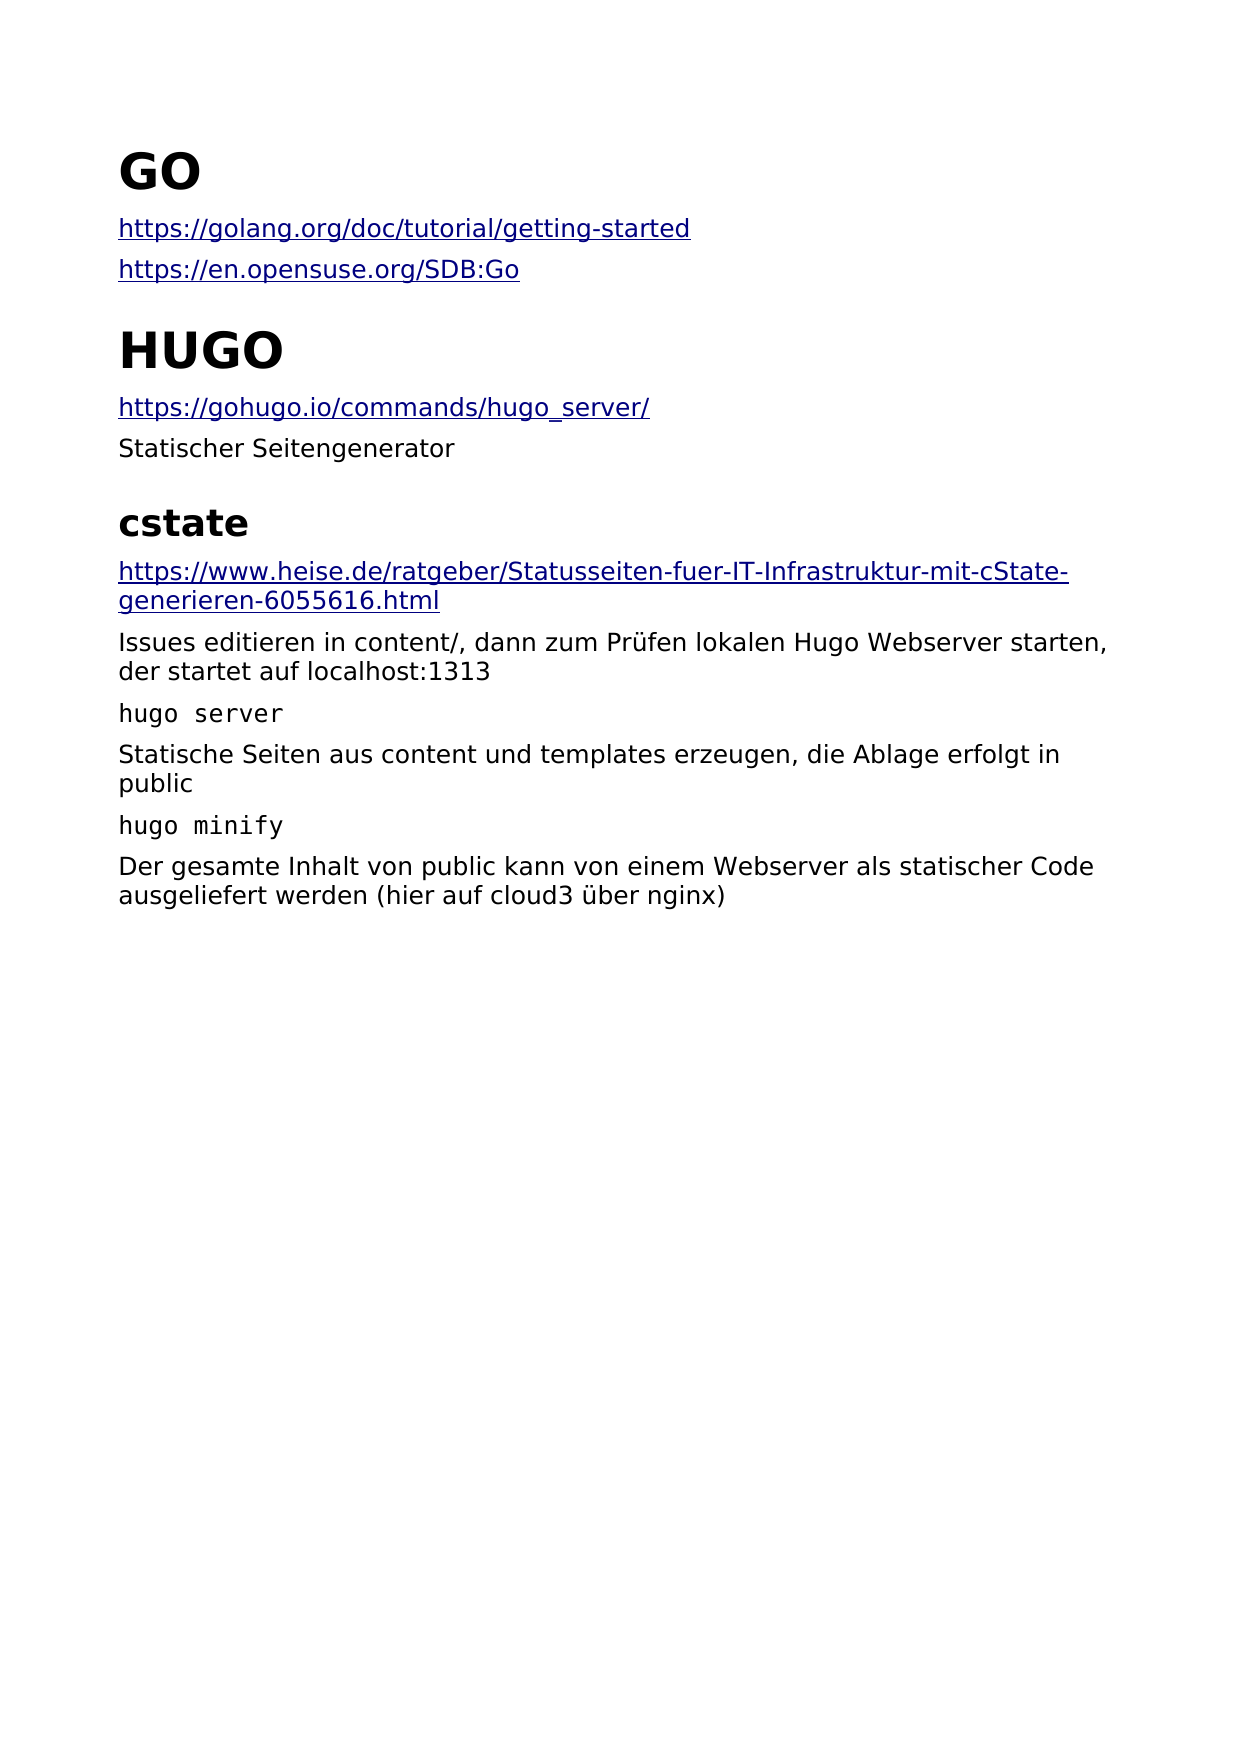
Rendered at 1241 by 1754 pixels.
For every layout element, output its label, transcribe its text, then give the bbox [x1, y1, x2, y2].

text hugo minify [118, 811, 1122, 840]
text Der gesamte Inhalt von public kann von einem Webserver als statischer Code ausgeliefert werden (hier auf cloud3 über nginx) [118, 852, 1122, 910]
text Issues editieren in content/, dann zum Prüfen lokalen Hugo Webserver starten, der startet auf localhost:1313 [118, 628, 1122, 687]
subtitle GO [118, 143, 1122, 201]
text https://www.heise.de/ratgeber/Statusseiten-fuer-IT-Infrastruktur-mit-cState-generieren-6055616.html [118, 557, 1122, 616]
subtitle cstate [118, 501, 1122, 545]
text https://golang.org/doc/tutorial/getting-started [118, 214, 1122, 243]
text https://gohugo.io/commands/hugo_server/ [118, 393, 1122, 422]
text https://en.opensuse.org/SDB:Go [118, 256, 1122, 285]
text Statische Seiten aus content und templates erzeugen, die Ablage erfolgt in public [118, 740, 1122, 798]
subtitle HUGO [118, 322, 1122, 380]
text Statischer Seitengenerator [118, 434, 1122, 464]
text hugo server [118, 699, 1122, 728]
